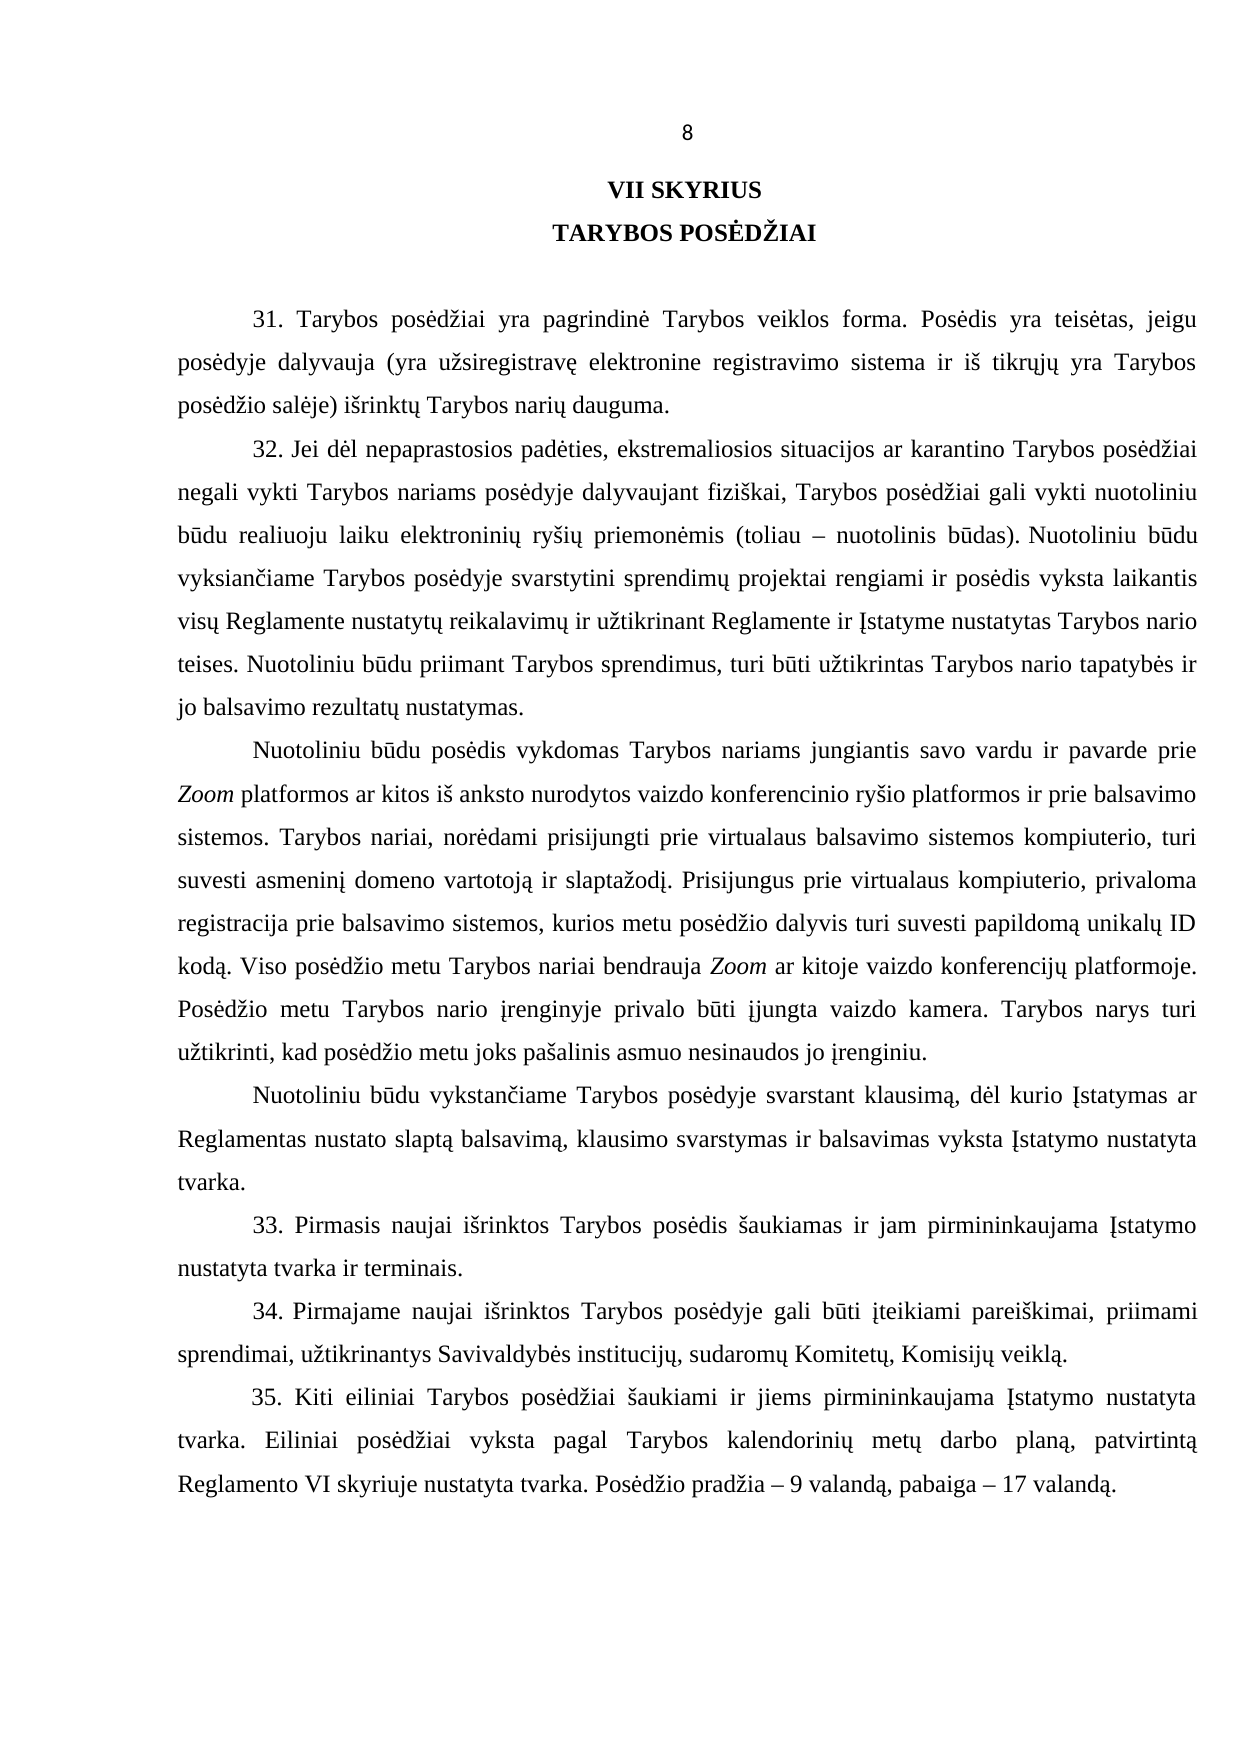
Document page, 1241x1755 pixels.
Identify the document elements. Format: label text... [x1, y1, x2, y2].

text Nuotoliniu būdu vykstančiame Tarybos posėdyje svarstant klausimą, dėl kurio Įstatymas ar Reglamentas nustato slaptą balsavimą, klausimo svarstymas ir balsavimas vyksta Įstatymo nustatyta tvarka. [177, 1081, 1198, 1196]
subtitle TARYBOS POSĖDŽIAI [177, 218, 1198, 247]
text 35. Kiti eiliniai Tarybos posėdžiai šaukiami ir jiems pirmininkaujama Įstatymo nustatyta tvarka. Eiliniai posėdžiai vyksta pagal Tarybos kalendorinių metų darbo planą, patvirtintą Reglamento VI skyriuje nustatyta tvarka. Posėdžio pradžia – 9 valandą, pabaiga – 17 valandą. [177, 1382, 1198, 1497]
text 33. Pirmasis naujai išrinktos Tarybos posėdis šaukiamas ir jam pirmininkaujama Įstatymo nustatyta tvarka ir terminais. [177, 1210, 1198, 1282]
text Nuotoliniu būdu posėdis vykdomas Tarybos nariams jungiantis savo vardu ir pavarde prie Zoom platformos ar kitos iš anksto nurodytos vaizdo konferencinio ryšio platformos ir prie balsavimo sistemos. Tarybos nariai, norėdami prisijungti prie virtualaus balsavimo sistemos kompiuterio, turi suvesti asmeninį domeno vartotoją ir slaptažodį. Prisijungus prie virtualaus kompiuterio, privaloma registracija prie balsavimo sistemos, kurios metu posėdžio dalyvis turi suvesti papildomą unikalų ID kodą. Viso posėdžio metu Tarybos nariai bendrauja Zoom ar kitoje vaizdo konferencijų platformoje. Posėdžio metu Tarybos nario įrenginyje privalo būti įjungta vaizdo kamera. Tarybos narys turi užtikrinti, kad posėdžio metu joks pašalinis asmuo nesinaudos jo įrenginiu. [177, 736, 1198, 1066]
subtitle VII SKYRIUS [177, 175, 1198, 204]
text 31. Tarybos posėdžiai yra pagrindinė Tarybos veiklos forma. Posėdis yra teisėtas, jeigu posėdyje dalyvauja (yra užsiregistravę elektronine registravimo sistema ir iš tikrųjų yra Tarybos posėdžio salėje) išrinktų Tarybos narių dauguma. [177, 304, 1198, 419]
text 34. Pirmajame naujai išrinktos Tarybos posėdyje gali būti įteikiami pareiškimai, priimami sprendimai, užtikrinantys Savivaldybės institucijų, sudaromų Komitetų, Komisijų veiklą. [177, 1296, 1198, 1368]
text 32. Jei dėl nepaprastosios padėties, ekstremaliosios situacijos ar karantino Tarybos posėdžiai negali vykti Tarybos nariams posėdyje dalyvaujant fiziškai, Tarybos posėdžiai gali vykti nuotoliniu būdu realiuoju laiku elektroninių ryšių priemonėmis (toliau – nuotolinis būdas). Nuotoliniu būdu vyksiančiame Tarybos posėdyje svarstytini sprendimų projektai rengiami ir posėdis vyksta laikantis visų Reglamente nustatytų reikalavimų ir užtikrinant Reglamente ir Įstatyme nustatytas Tarybos nario teises. Nuotoliniu būdu priimant Tarybos sprendimus, turi būti užtikrintas Tarybos nario tapatybės ir jo balsavimo rezultatų nustatymas. [177, 434, 1198, 721]
